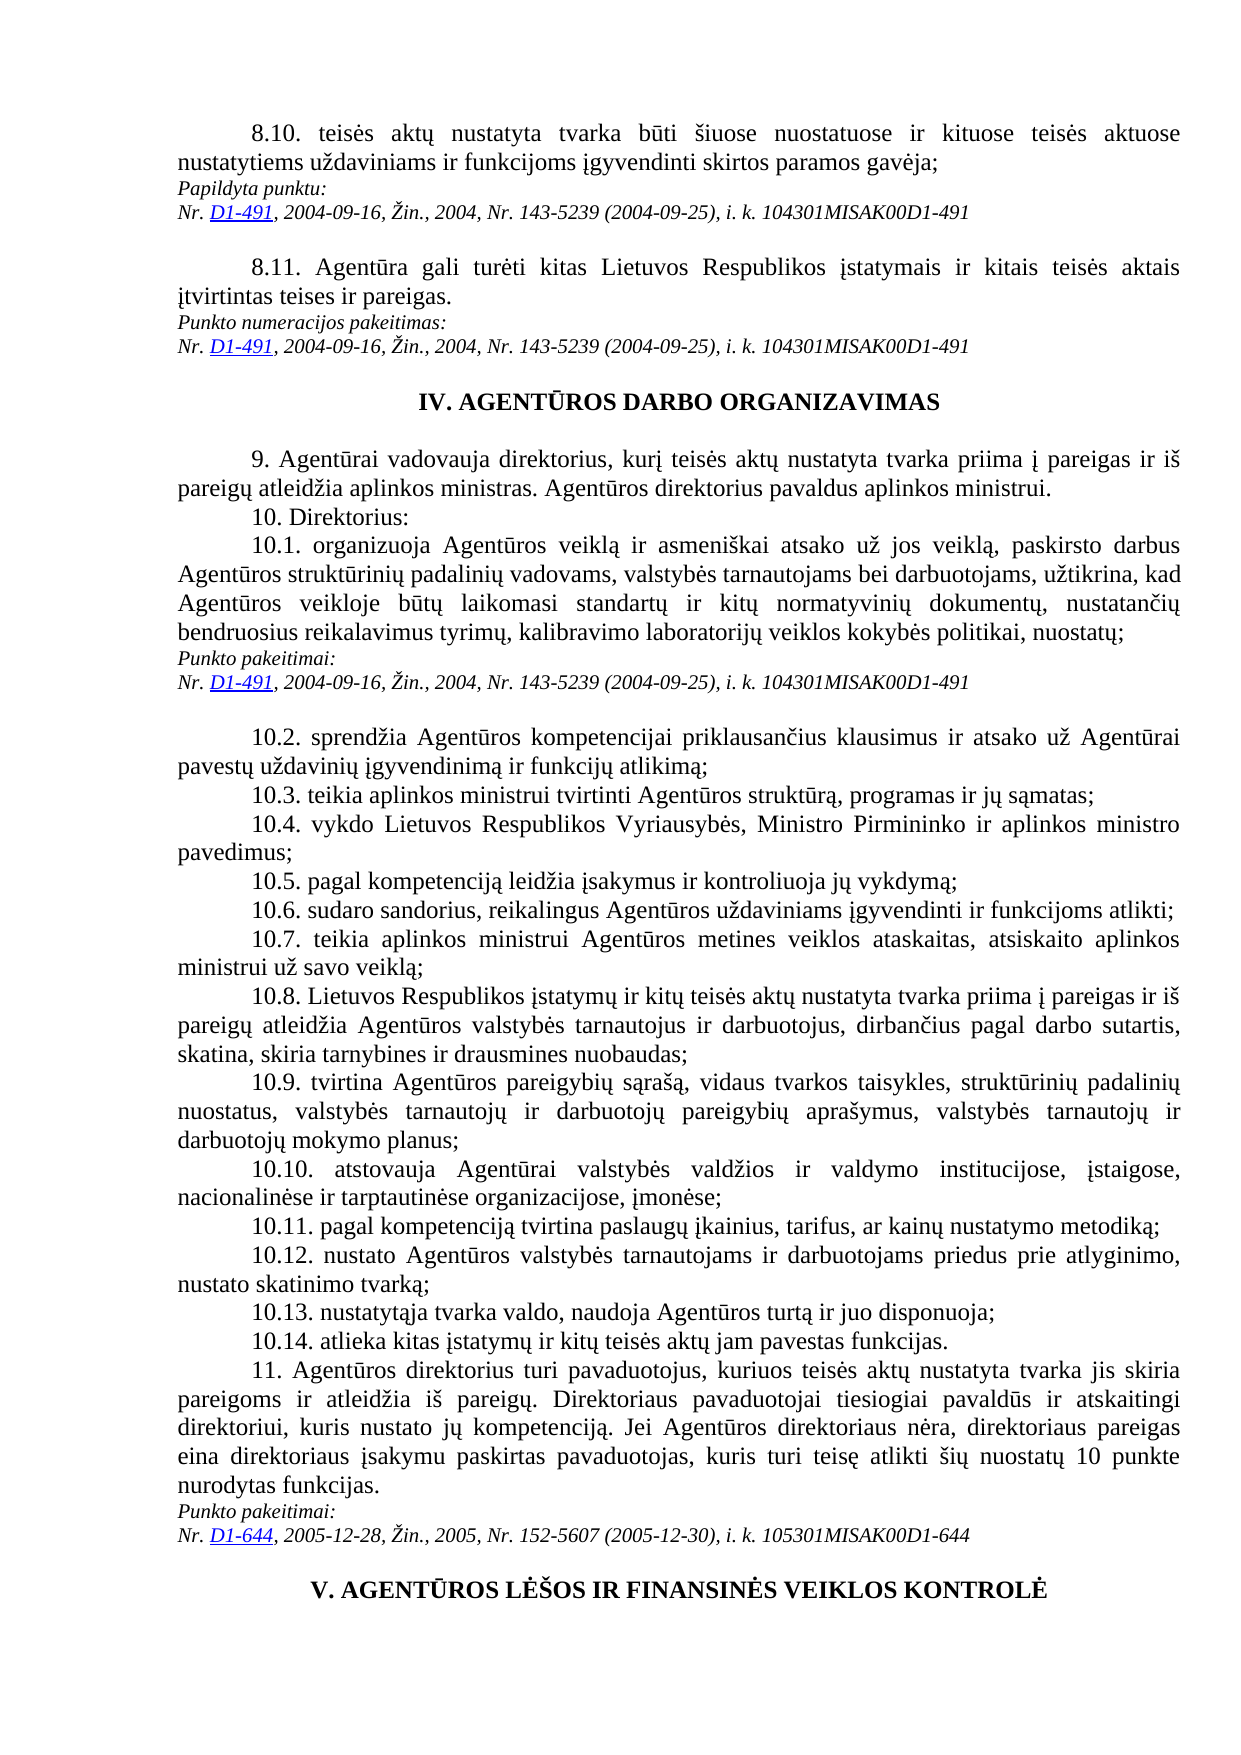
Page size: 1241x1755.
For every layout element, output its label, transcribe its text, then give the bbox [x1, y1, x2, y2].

text Punkto pakeitimai: [177, 1499, 1181, 1523]
text Nr. D1-491, 2004-09-16, Žin., 2004, Nr. 143-5239 (2004-09-25), i. k. 104301MISAK00D1-491 [177, 670, 1181, 694]
text 10.6. sudaro sandorius, reikalingus Agentūros uždaviniams įgyvendinti ir funkcijoms atlikti; [177, 895, 1181, 924]
text Nr. D1-491, 2004-09-16, Žin., 2004, Nr. 143-5239 (2004-09-25), i. k. 104301MISAK00D1-491 [177, 200, 1181, 224]
text 10.13. nustatytąja tvarka valdo, naudoja Agentūros turtą ir juo disponuoja; [177, 1297, 1181, 1326]
text Punkto numeracijos pakeitimas: [177, 310, 1181, 334]
text IV. AGENTŪROS DARBO ORGANIZAVIMAS [177, 387, 1181, 416]
text 10.3. teikia aplinkos ministrui tvirtinti Agentūros struktūrą, programas ir jų sąmatas; [177, 780, 1181, 809]
text 10.14. atlieka kitas įstatymų ir kitų teisės aktų jam pavestas funkcijas. [177, 1326, 1181, 1355]
text 10. Direktorius: [177, 502, 1181, 531]
text Papildyta punktu: [177, 176, 1181, 200]
text 9. Agentūrai vadovauja direktorius, kurį teisės aktų nustatyta tvarka priima į pareigas ir iš pareigų atleidžia aplinkos ministras. Agentūros direktorius pavaldus aplinkos ministrui. [177, 444, 1181, 502]
text 10.2. sprendžia Agentūros kompetencijai priklausančius klausimus ir atsako už Agentūrai pavestų uždavinių įgyvendinimą ir funkcijų atlikimą; [177, 722, 1181, 780]
text Nr. D1-491, 2004-09-16, Žin., 2004, Nr. 143-5239 (2004-09-25), i. k. 104301MISAK00D1-491 [177, 334, 1181, 358]
text 8.11. Agentūra gali turėti kitas Lietuvos Respublikos įstatymais ir kitais teisės aktais įtvirtintas teises ir pareigas. [177, 252, 1181, 310]
text V. AGENTŪROS LĖŠOS IR FINANSINĖS VEIKLOS KONTROLĖ [177, 1576, 1181, 1604]
text Nr. D1-644, 2005-12-28, Žin., 2005, Nr. 152-5607 (2005-12-30), i. k. 105301MISAK00D1-644 [177, 1523, 1181, 1547]
text 11. Agentūros direktorius turi pavaduotojus, kuriuos teisės aktų nustatyta tvarka jis skiria pareigoms ir atleidžia iš pareigų. Direktoriaus pavaduotojai tiesiogiai pavaldūs ir atskaitingi direktoriui, kuris nustato jų kompetenciją. Jei Agentūros direktoriaus nėra, direktoriaus pareigas eina direktoriaus įsakymu paskirtas pavaduotojas, kuris turi teisę atlikti šių nuostatų 10 punkte nurodytas funkcijas. [177, 1355, 1181, 1499]
text 10.4. vykdo Lietuvos Respublikos Vyriausybės, Ministro Pirmininko ir aplinkos ministro pavedimus; [177, 809, 1181, 866]
text Punkto pakeitimai: [177, 646, 1181, 670]
text 10.10. atstovauja Agentūrai valstybės valdžios ir valdymo institucijose, įstaigose, nacionalinėse ir tarptautinėse organizacijose, įmonėse; [177, 1154, 1181, 1211]
text 10.8. Lietuvos Respublikos įstatymų ir kitų teisės aktų nustatyta tvarka priima į pareigas ir iš pareigų atleidžia Agentūros valstybės tarnautojus ir darbuotojus, dirbančius pagal darbo sutartis, skatina, skiria tarnybines ir drausmines nuobaudas; [177, 981, 1181, 1067]
text 10.1. organizuoja Agentūros veiklą ir asmeniškai atsako už jos veiklą, paskirsto darbus Agentūros struktūrinių padalinių vadovams, valstybės tarnautojams bei darbuotojams, užtikrina, kad Agentūros veikloje būtų laikomasi standartų ir kitų normatyvinių dokumentų, nustatančių bendruosius reikalavimus tyrimų, kalibravimo laboratorijų veiklos kokybės politikai, nuostatų; [177, 531, 1181, 646]
text 10.9. tvirtina Agentūros pareigybių sąrašą, vidaus tvarkos taisykles, struktūrinių padalinių nuostatus, valstybės tarnautojų ir darbuotojų pareigybių aprašymus, valstybės tarnautojų ir darbuotojų mokymo planus; [177, 1067, 1181, 1154]
text 10.7. teikia aplinkos ministrui Agentūros metines veiklos ataskaitas, atsiskaito aplinkos ministrui už savo veiklą; [177, 924, 1181, 981]
text 10.11. pagal kompetenciją tvirtina paslaugų įkainius, tarifus, ar kainų nustatymo metodiką; [177, 1211, 1181, 1240]
text 10.12. nustato Agentūros valstybės tarnautojams ir darbuotojams priedus prie atlyginimo, nustato skatinimo tvarką; [177, 1240, 1181, 1297]
text 10.5. pagal kompetenciją leidžia įsakymus ir kontroliuoja jų vykdymą; [177, 866, 1181, 895]
text 8.10. teisės aktų nustatyta tvarka būti šiuose nuostatuose ir kituose teisės aktuose nustatytiems uždaviniams ir funkcijoms įgyvendinti skirtos paramos gavėja; [177, 118, 1181, 176]
